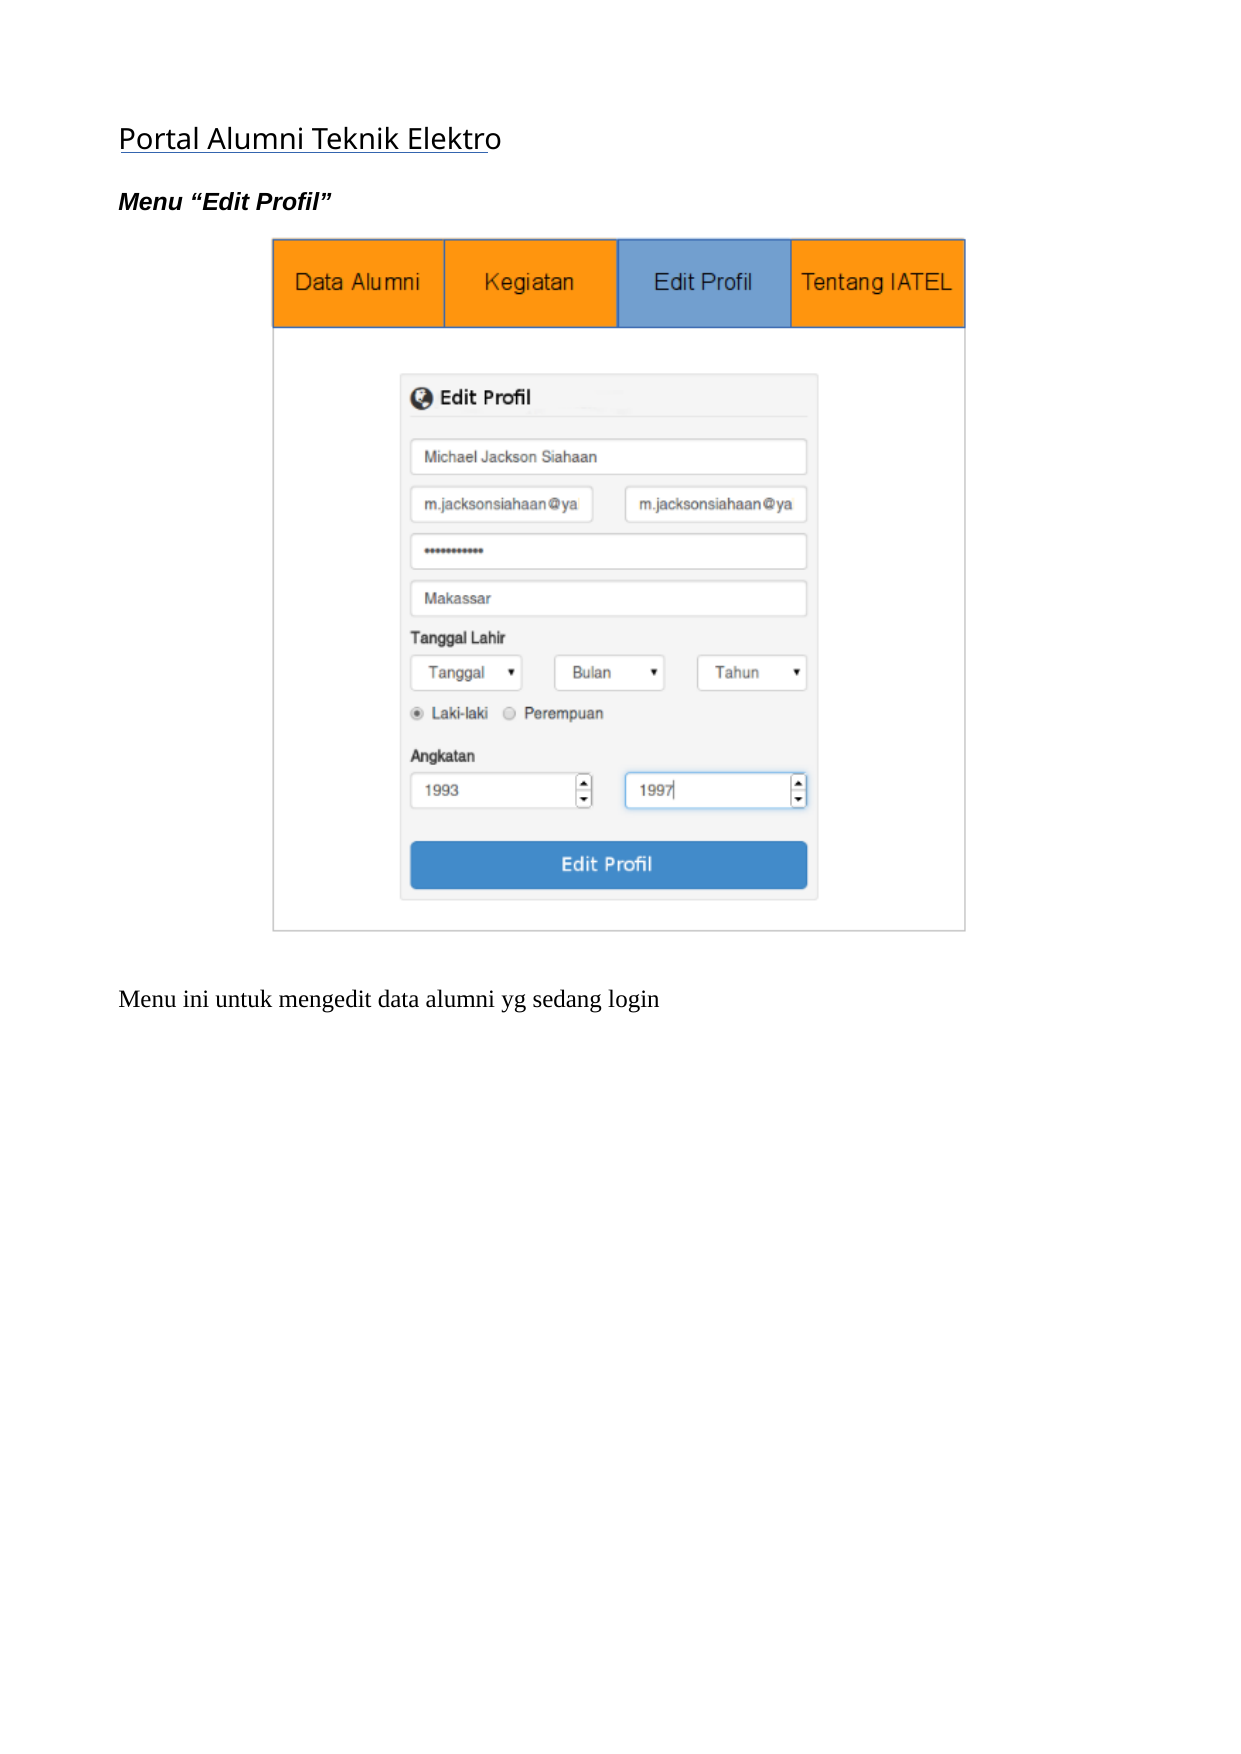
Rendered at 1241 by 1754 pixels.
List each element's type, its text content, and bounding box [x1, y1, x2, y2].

text Menu ini untuk mengedit data alumni yg sedang login [118, 984, 1122, 1013]
subtitle Menu “Edit Profil” [118, 187, 1122, 216]
picture [260, 228, 980, 943]
